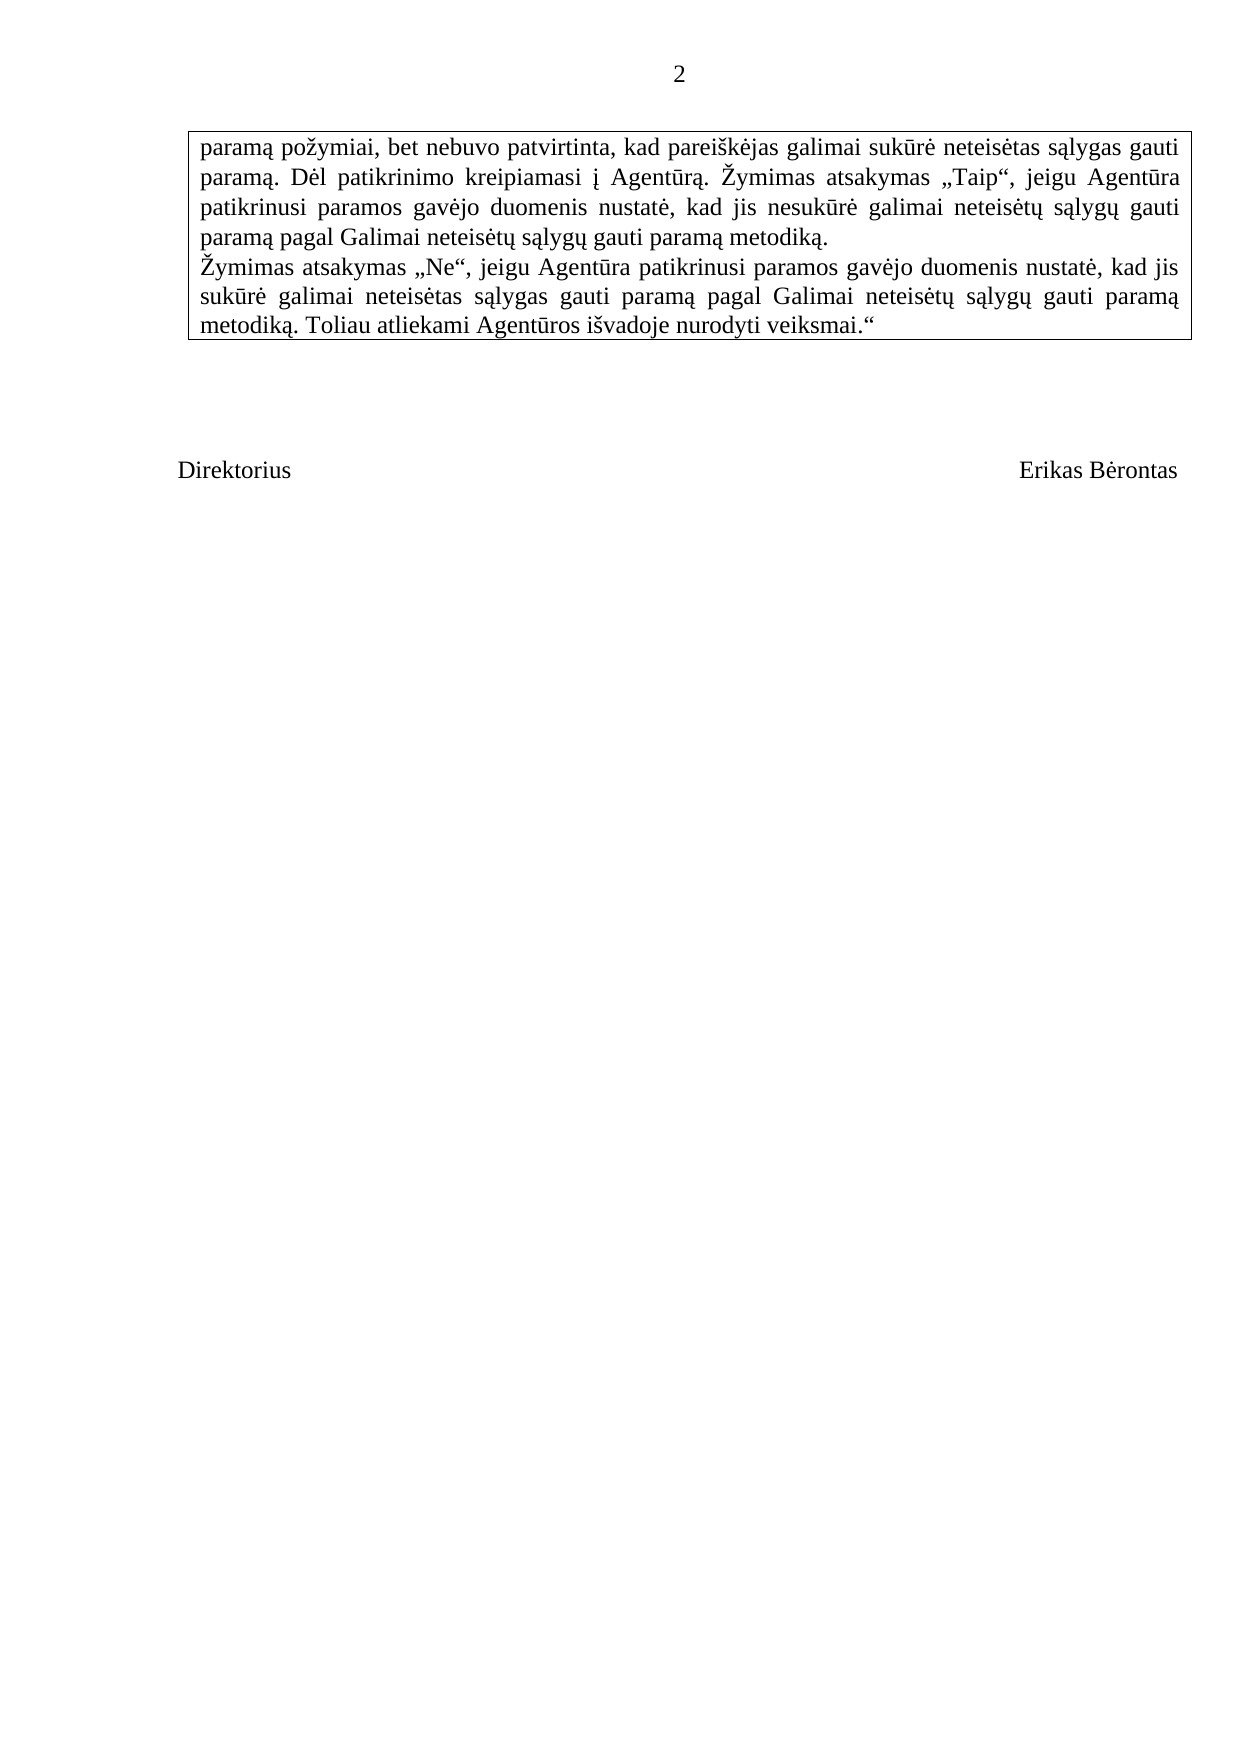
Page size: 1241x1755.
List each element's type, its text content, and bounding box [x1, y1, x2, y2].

table_cell paramą požymiai, bet nebuvo patvirtinta, kad pareiškėjas galimai sukūrė neteisėtas sąlygas gauti paramą. Dėl patikrinimo kreipiamasi į Agentūrą. Žymimas atsakymas „Taip“, jeigu Agentūra patikrinusi paramos gavėjo duomenis nustatė, kad jis nesukūrė galimai neteisėtų sąlygų gauti paramą pagal Galimai neteisėtų sąlygų gauti paramą metodiką. Žymimas atsakymas „Ne“, jeigu Agentūra patikrinusi paramos gavėjo duomenis nustatė, kad jis sukūrė galimai neteisėtas sąlygas gauti paramą pagal Galimai neteisėtų sąlygų gauti paramą metodiką. Toliau atliekami Agentūros išvadoje nurodyti veiksmai.“ [189, 132, 1191, 339]
text Direktorius Erikas Bėrontas [177, 455, 1181, 483]
